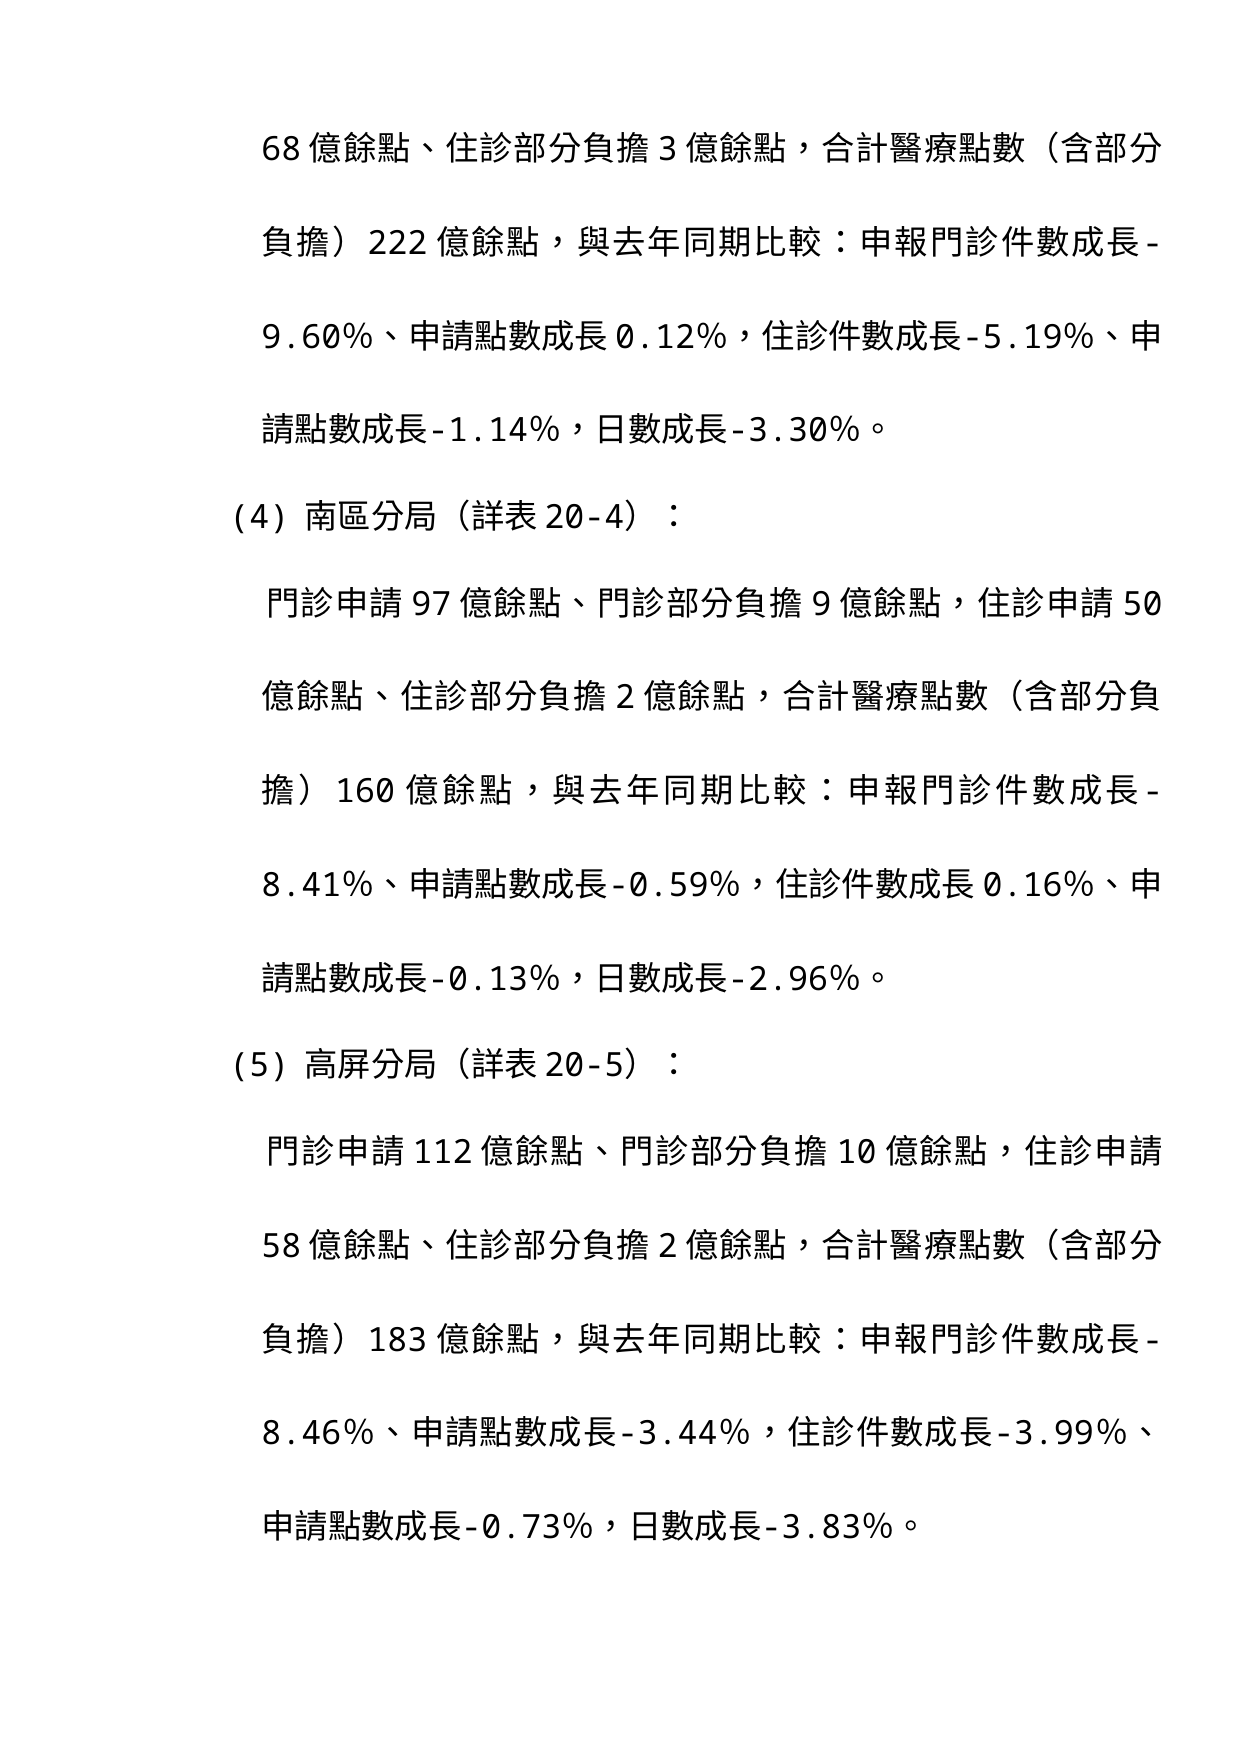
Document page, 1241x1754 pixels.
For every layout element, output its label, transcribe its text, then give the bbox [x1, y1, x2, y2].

list 高屏分局（詳表20-5）： [229, 1021, 1162, 1083]
list 南區分局（詳表20-4）： [229, 472, 1162, 535]
text 門診申請97億餘點、門診部分負擔9億餘點，住診申請50億餘點、住診部分負擔2億餘點，合計醫療點數（含部分負擔）160億餘點，與去年同期比較：申報門診件數成長-8.41％、申請點數成長-0.59％，住診件數成長0.16％、申請點數成長-0.13％，日數成長-2.96％。 [261, 559, 1162, 997]
text 68億餘點、住診部分負擔3億餘點，合計醫療點數（含部分負擔）222億餘點，與去年同期比較：申報門診件數成長-9.60％、申請點數成長0.12％，住診件數成長-5.19％、申請點數成長-1.14％，日數成長-3.30％。 [261, 104, 1162, 448]
text 門診申請112億餘點、門診部分負擔10億餘點，住診申請58億餘點、住診部分負擔2億餘點，合計醫療點數（含部分負擔）183億餘點，與去年同期比較：申報門診件數成長-8.46％、申請點數成長-3.44％，住診件數成長-3.99％、申請點數成長-0.73％，日數成長-3.83％。 [261, 1107, 1162, 1545]
